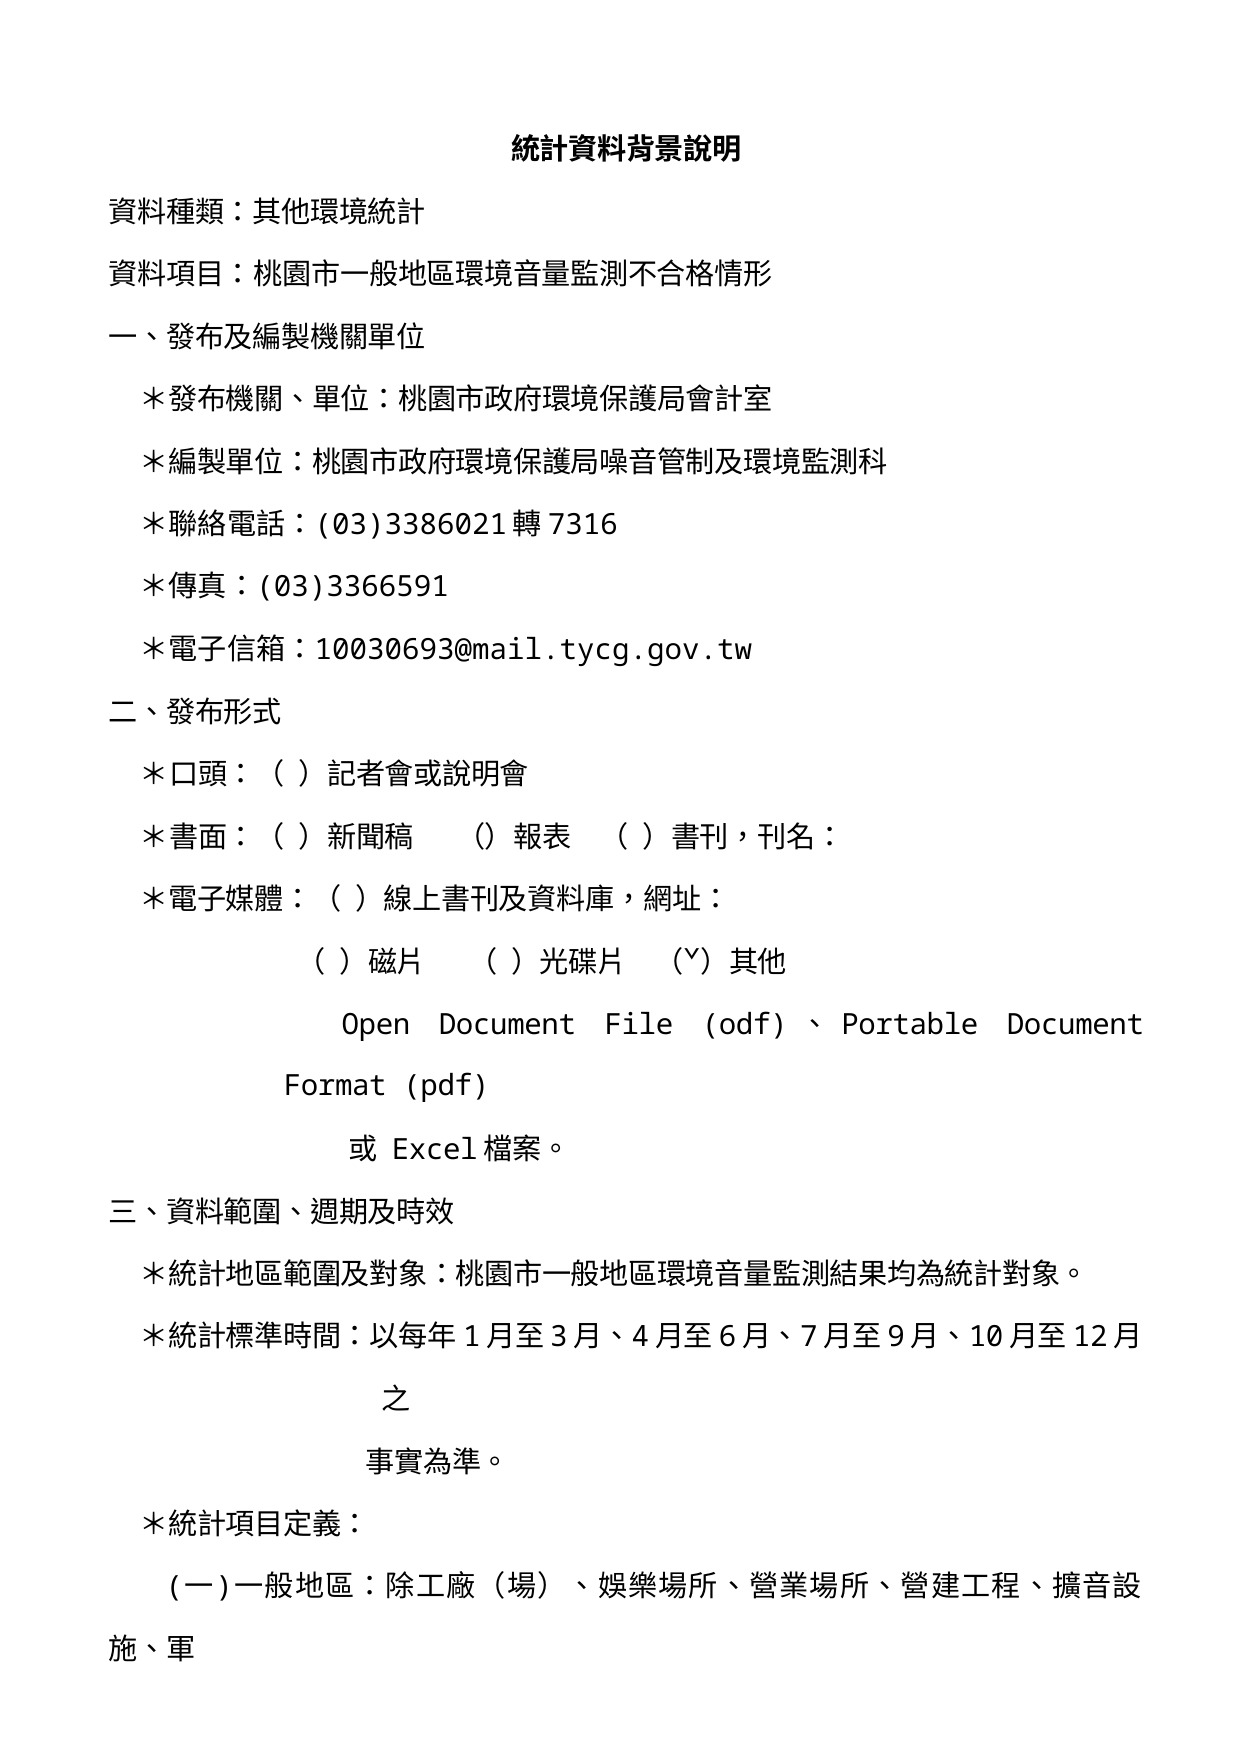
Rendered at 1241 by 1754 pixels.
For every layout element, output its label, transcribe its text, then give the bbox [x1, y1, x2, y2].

table_header 統計資料背景說明 資料種類：其他環境統計 資料項目：桃園市一般地區環境音量監測不合格情形 一、發布及編製機關單位 ＊發布機關、單位：桃園市政府環境保護局會計室 ＊編製單位：桃園市政府環境保護局噪音管制及環境監測科 ＊聯絡電話：(03)3386021轉7316 ＊傳真：(03)3366591 ＊電子信箱：10030693@mail.tycg.gov.tw 二、發布形式 口頭：（ ）記者會或說明會 書面：（ ）新聞稿 （）報表 （ ）書刊，刊名： ＊電子媒體：（ ）線上書刊及資料庫，網址： （ ）磁片 （ ）光碟片 （ˇ）其他 Open Document File (odf)、Portable Document Format (pdf) 或 Excel檔案。 三、資料範圍、週期及時效 ＊統計地區範圍及對象：桃園市一般地區環境音量監測結果均為統計對象。 ＊統計標準時間：以每年1月至3月、4月至6月、7月至9月、10月至12月之 事實為準。 ＊統計項目定義： (一)一般地區：除工廠（場）、娛樂場所、營業場所、營建工程、擴音設施、軍 [98, 105, 1155, 1668]
